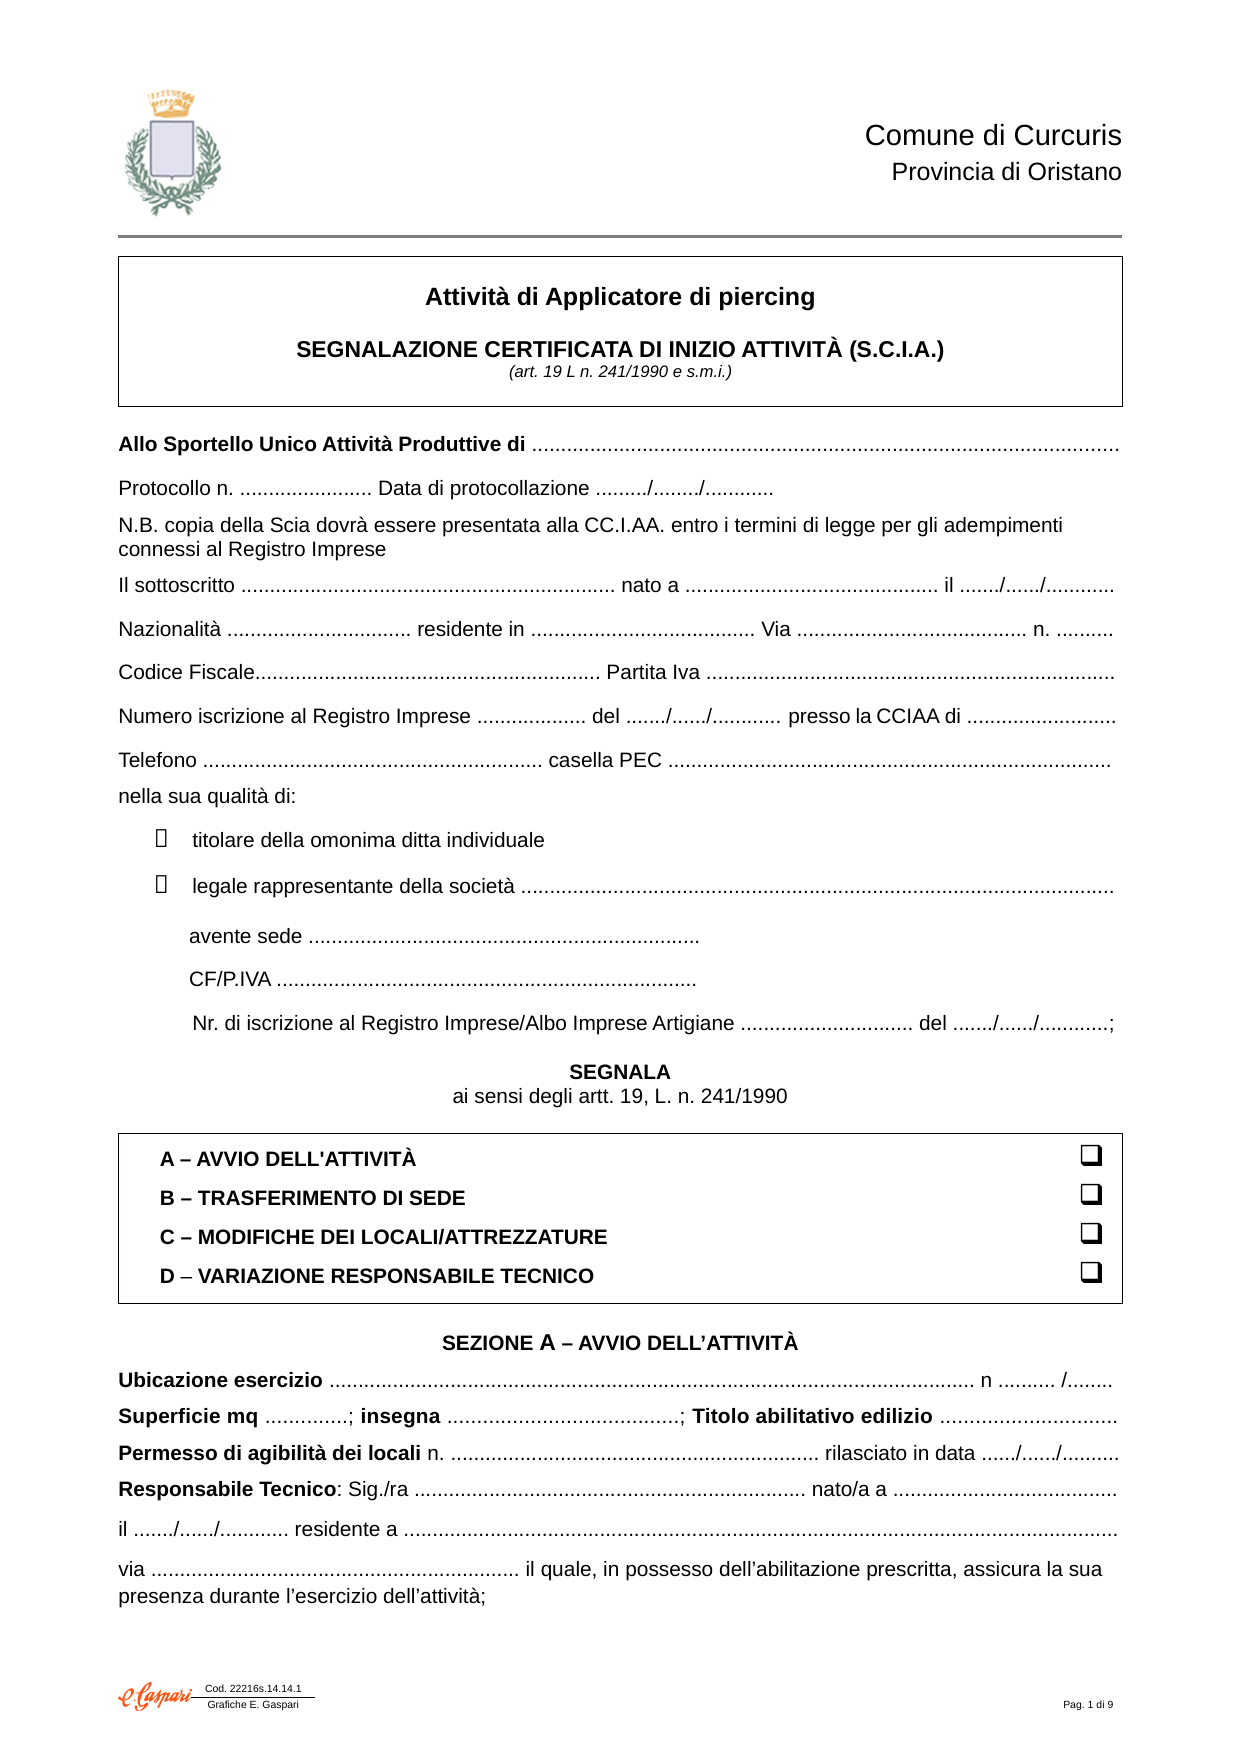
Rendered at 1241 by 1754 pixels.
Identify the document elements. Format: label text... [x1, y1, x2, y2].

picture [122, 87, 224, 118]
text Codice Fiscale............................................................ Partita Iva ....................................................................... [118, 660, 1122, 684]
table_header A – AVVIO DELL'ATTIVITÀ  B – TRASFERIMENTO DI SEDE  C – MODIFICHE DEI LOCALI/ATTREZZATURE  D – VARIAZIONE RESPONSABILE TECNICO  [119, 1134, 1122, 1303]
text N.B. copia della Scia dovrà essere presentata alla CC.I.AA. entro i termini di legge per gli adempimenti connessi al Registro Imprese [118, 512, 1122, 560]
picture [122, 185, 224, 219]
text SEGNALA [118, 1060, 1122, 1084]
picture [118, 1682, 192, 1711]
text il ......./....../............ residente a ............................................................................................................................ [118, 1517, 1122, 1541]
text Provincia di Oristano [118, 157, 1122, 185]
text Nazionalità ................................ residente in ....................................... Via ........................................ n. .......... [118, 616, 1122, 640]
text Allo Sportello Unico Attività Produttive di [118, 432, 1122, 456]
text Comune di Curcuris [118, 118, 1122, 152]
text  titolare della omonima ditta individuale [153, 820, 1122, 854]
text nella sua qualità di: [118, 784, 1122, 808]
table_header Attività di Applicatore di piercing SEGNALAZIONE CERTIFICATA DI INIZIO ATTIVITÀ (S.C.I.A.) (art. 19 L n. 241/1990 e s.m.i.) [119, 257, 1122, 406]
text Nr. di iscrizione al Registro Imprese/Albo Imprese Artigiane .............................. del ......./....../............; [192, 1011, 1122, 1035]
text ai sensi degli artt. 19, L. n. 241/1990 [118, 1084, 1122, 1108]
text Responsabile Tecnico: Sig./ra .................................................................... nato/a a ....................................... [118, 1477, 1122, 1501]
text Ubicazione esercizio ................................................................................................................ n .......... /........ [118, 1367, 1122, 1391]
text  legale rappresentante della società ....................................................................................................... [153, 867, 1122, 901]
picture [122, 152, 224, 157]
text Telefono ........................................................... casella PEC ............................................................................. [118, 747, 1122, 771]
text Permesso di agibilità dei locali n. ................................................................ rilasciato in data ....../....../.......... [118, 1440, 1122, 1464]
text via ................................................................ il quale, in possesso dell’abilitazione prescritta, assicura la sua presenza durante l’esercizio dell’attività; [118, 1557, 1104, 1608]
text SEZIONE A – AVVIO DELL’ATTIVITà [118, 1329, 1122, 1355]
text CF/P.IVA ......................................................................... [189, 967, 1122, 991]
text Il sottoscritto ................................................................. nato a ............................................ il ......./....../............ [118, 573, 1122, 597]
text Protocollo n. ....................... Data di protocollazione ........./......../............ [118, 476, 1122, 500]
text Numero iscrizione al Registro Imprese ................... del ......./....../............ presso la CCIAA di .......................... [118, 704, 1122, 728]
text Superficie mq ..............; insegna .......................................; Titolo abilitativo edilizio .............................. [118, 1404, 1122, 1428]
text avente sede .................................................................... [189, 924, 1122, 948]
